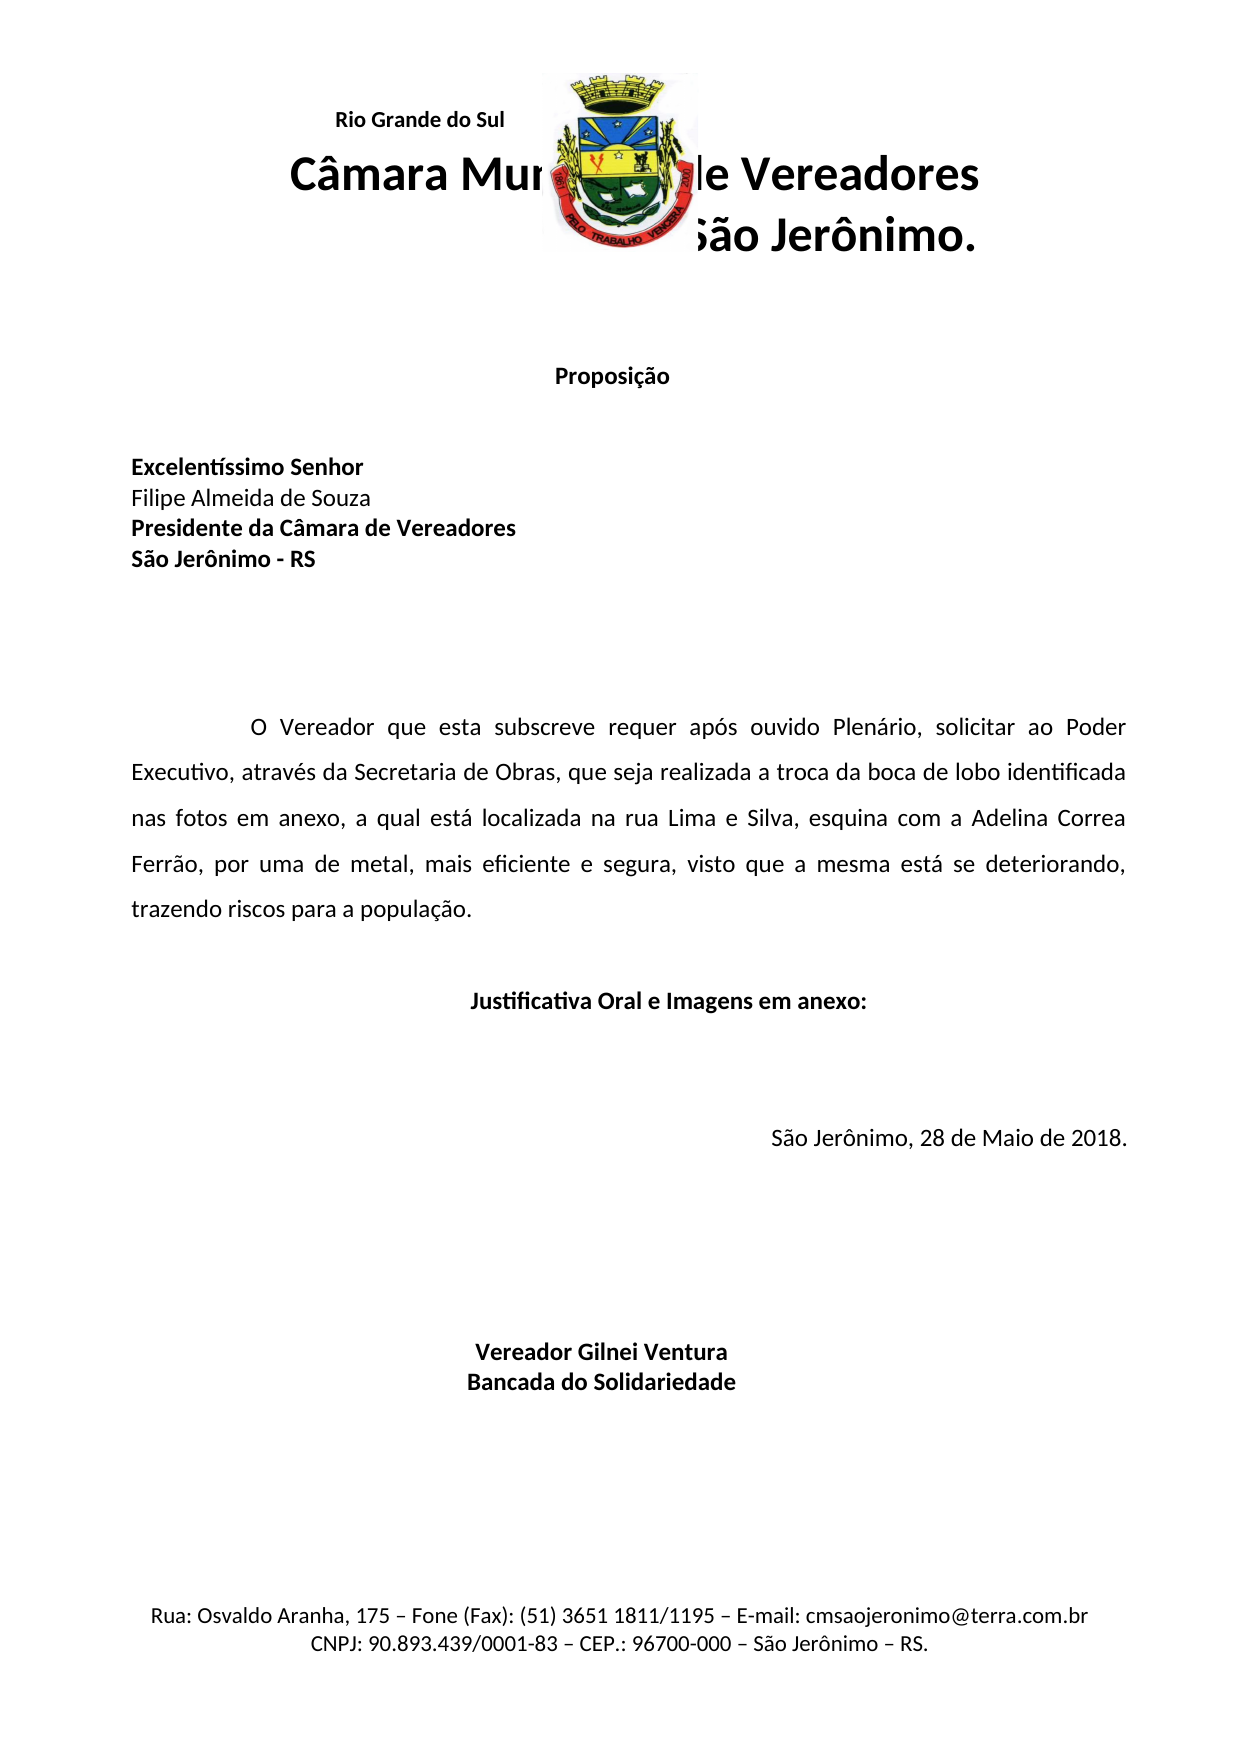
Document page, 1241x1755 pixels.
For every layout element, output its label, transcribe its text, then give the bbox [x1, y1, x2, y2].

text São Jerônimo - RS [131, 543, 1128, 573]
text Justificativa Oral e Imagens em anexo: [131, 985, 1128, 1016]
text Presidente da Câmara de Vereadores [131, 512, 1128, 543]
text Vereador Gilnei Ventura [75, 1336, 1128, 1366]
text Filipe Almeida de Souza [131, 482, 1128, 512]
text Bancada do Solidariedade [75, 1366, 1128, 1397]
text O Vereador que esta subscreve requer após ouvido Plenário, solicitar ao Poder Executivo, através da Secretaria de Obras, que seja realizada a troca da boca de lobo identificada nas fotos em anexo, a qual está localizada na rua Lima e Silva, esquina com a Adelina Correa Ferrão, por uma de metal, mais eficiente e segura, visto que a mesma está se deteriorando, trazendo riscos para a população. [131, 711, 1128, 924]
text São Jerônimo, 28 de Maio de 2018. [131, 1122, 1128, 1153]
text Excelentíssimo Senhor [131, 451, 1128, 482]
text Proposição [400, 360, 1128, 390]
